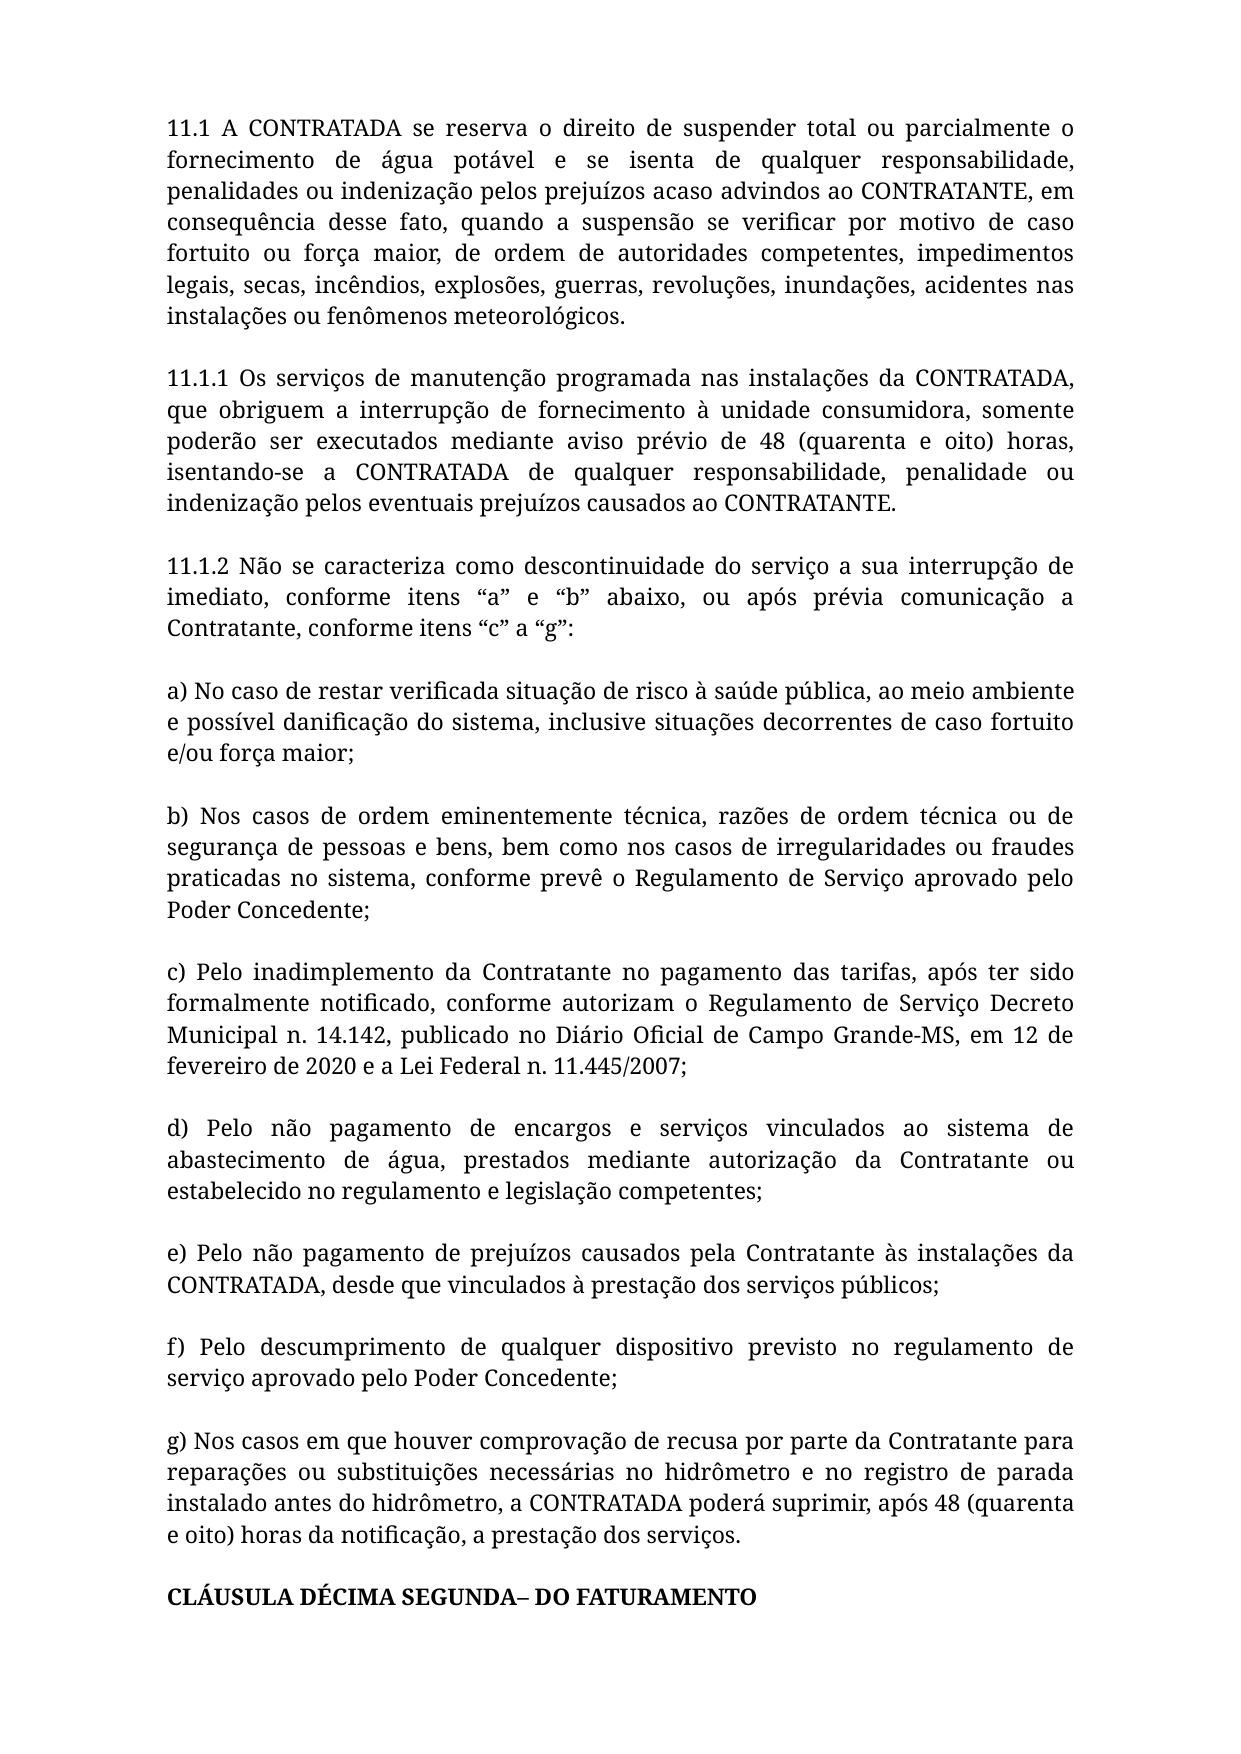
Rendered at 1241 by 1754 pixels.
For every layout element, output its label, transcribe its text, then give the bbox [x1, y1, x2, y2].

text f) Pelo descumprimento de qualquer dispositivo previsto no regulamento de serviço aprovado pelo Poder Concedente; [167, 1331, 1076, 1394]
text 11.1.2 Não se caracteriza como descontinuidade do serviço a sua interrupção de imediato, conforme itens “a” e “b” abaixo, ou após prévia comunicação a Contratante, conforme itens “c” a “g”: [167, 550, 1076, 644]
text 11.1.1 Os serviços de manutenção programada nas instalações da CONTRATADA, que obriguem a interrupção de fornecimento à unidade consumidora, somente poderão ser executados mediante aviso prévio de 48 (quarenta e oito) horas, isentando-se a CONTRATADA de qualquer responsabilidade, penalidade ou indenização pelos eventuais prejuízos causados ao CONTRATANTE. [167, 362, 1076, 519]
text c) Pelo inadimplemento da Contratante no pagamento das tarifas, após ter sido formalmente notificado, conforme autorizam o Regulamento de Serviço Decreto Municipal n. 14.142, publicado no Diário Oficial de Campo Grande-MS, em 12 de fevereiro de 2020 e a Lei Federal n. 11.445/2007; [167, 956, 1076, 1081]
text e) Pelo não pagamento de prejuízos causados pela Contratante às instalações da CONTRATADA, desde que vinculados à prestação dos serviços públicos; [167, 1237, 1076, 1300]
subtitle CLÁUSULA DÉCIMA SEGUNDA– DO FATURAMENTO [167, 1581, 1076, 1612]
text 11.1 A CONTRATADA se reserva o direito de suspender total ou parcialmente o fornecimento de água potável e se isenta de qualquer responsabilidade, penalidades ou indenização pelos prejuízos acaso advindos ao CONTRATANTE, em consequência desse fato, quando a suspensão se verificar por motivo de caso fortuito ou força maior, de ordem de autoridades competentes, impedimentos legais, secas, incêndios, explosões, guerras, revoluções, inundações, acidentes nas instalações ou fenômenos meteorológicos. [167, 112, 1076, 331]
text d) Pelo não pagamento de encargos e serviços vinculados ao sistema de abastecimento de água, prestados mediante autorização da Contratante ou estabelecido no regulamento e legislação competentes; [167, 1112, 1076, 1206]
text g) Nos casos em que houver comprovação de recusa por parte da Contratante para reparações ou substituições necessárias no hidrômetro e no registro de parada instalado antes do hidrômetro, a CONTRATADA poderá suprimir, após 48 (quarenta e oito) horas da notificação, a prestação dos serviços. [167, 1425, 1076, 1550]
text a) No caso de restar verificada situação de risco à saúde pública, ao meio ambiente e possível danificação do sistema, inclusive situações decorrentes de caso fortuito e/ou força maior; [167, 675, 1076, 769]
text b) Nos casos de ordem eminentemente técnica, razões de ordem técnica ou de segurança de pessoas e bens, bem como nos casos de irregularidades ou fraudes praticadas no sistema, conforme prevê o Regulamento de Serviço aprovado pelo Poder Concedente; [167, 800, 1076, 925]
